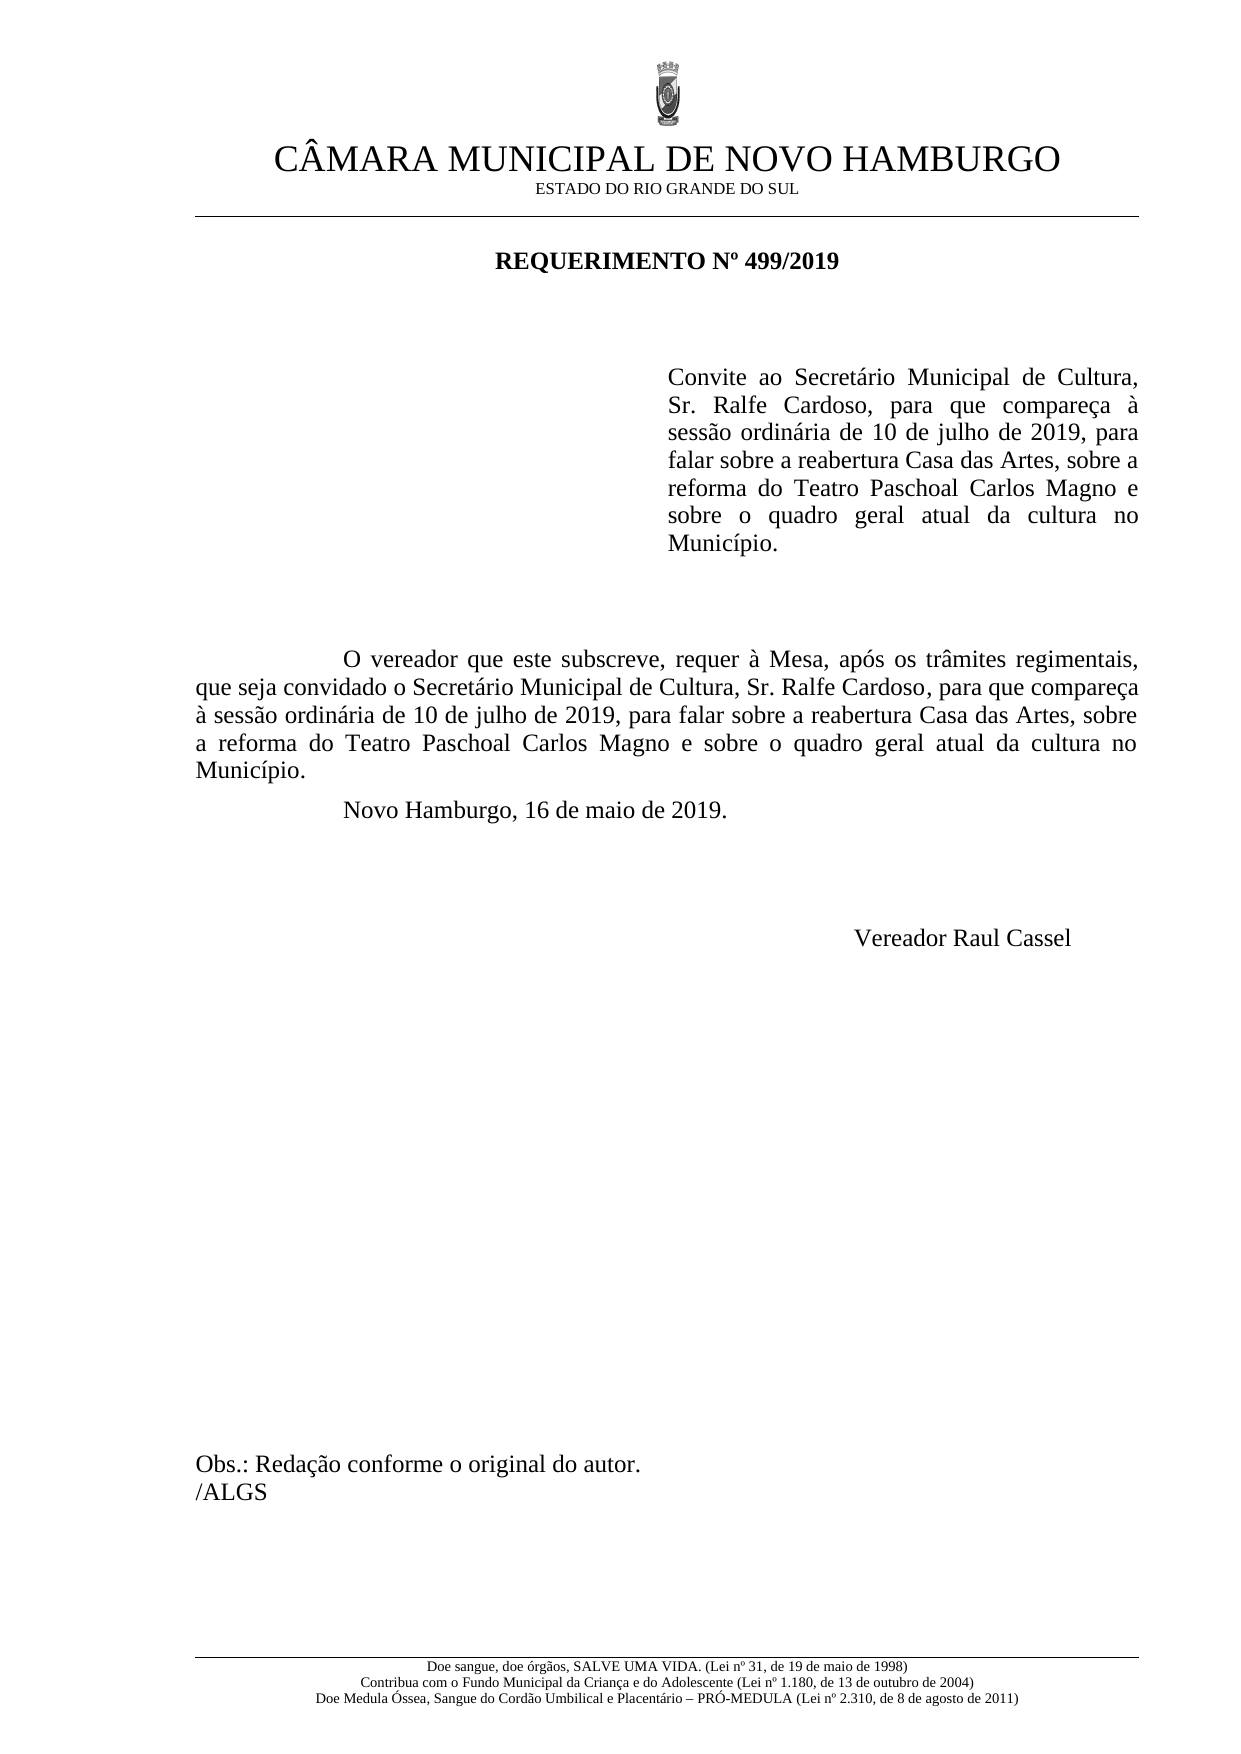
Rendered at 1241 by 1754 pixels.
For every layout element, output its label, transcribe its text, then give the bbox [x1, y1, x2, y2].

text Vereador Raul Cassel [786, 924, 1139, 952]
text Convite ao Secretário Municipal de Cultura, Sr. Ralfe Cardoso, para que compareça à sessão ordinária de 10 de julho de 2019, para falar sobre a reabertura Casa das Artes, sobre a reforma do Teatro Paschoal Carlos Magno e sobre o quadro geral atual da cultura no Município. [668, 363, 1139, 557]
text Novo Hamburgo, 16 de maio de 2019. [343, 796, 1139, 823]
text Obs.: Redação conforme o original do autor. [195, 1450, 1139, 1478]
text O vereador que este subscreve, requer à Mesa, após os trâmites regimentais, que seja convidado o Secretário Municipal de Cultura, Sr. Ralfe Cardoso, para que compareça à sessão ordinária de 10 de julho de 2019, para falar sobre a reabertura Casa das Artes, sobre a reforma do Teatro Paschoal Carlos Magno e sobre o quadro geral atual da cultura no Município. [195, 646, 1139, 784]
text /ALGS [195, 1478, 1139, 1506]
text REQUERIMENTO Nº 499/2019 [195, 247, 1139, 274]
